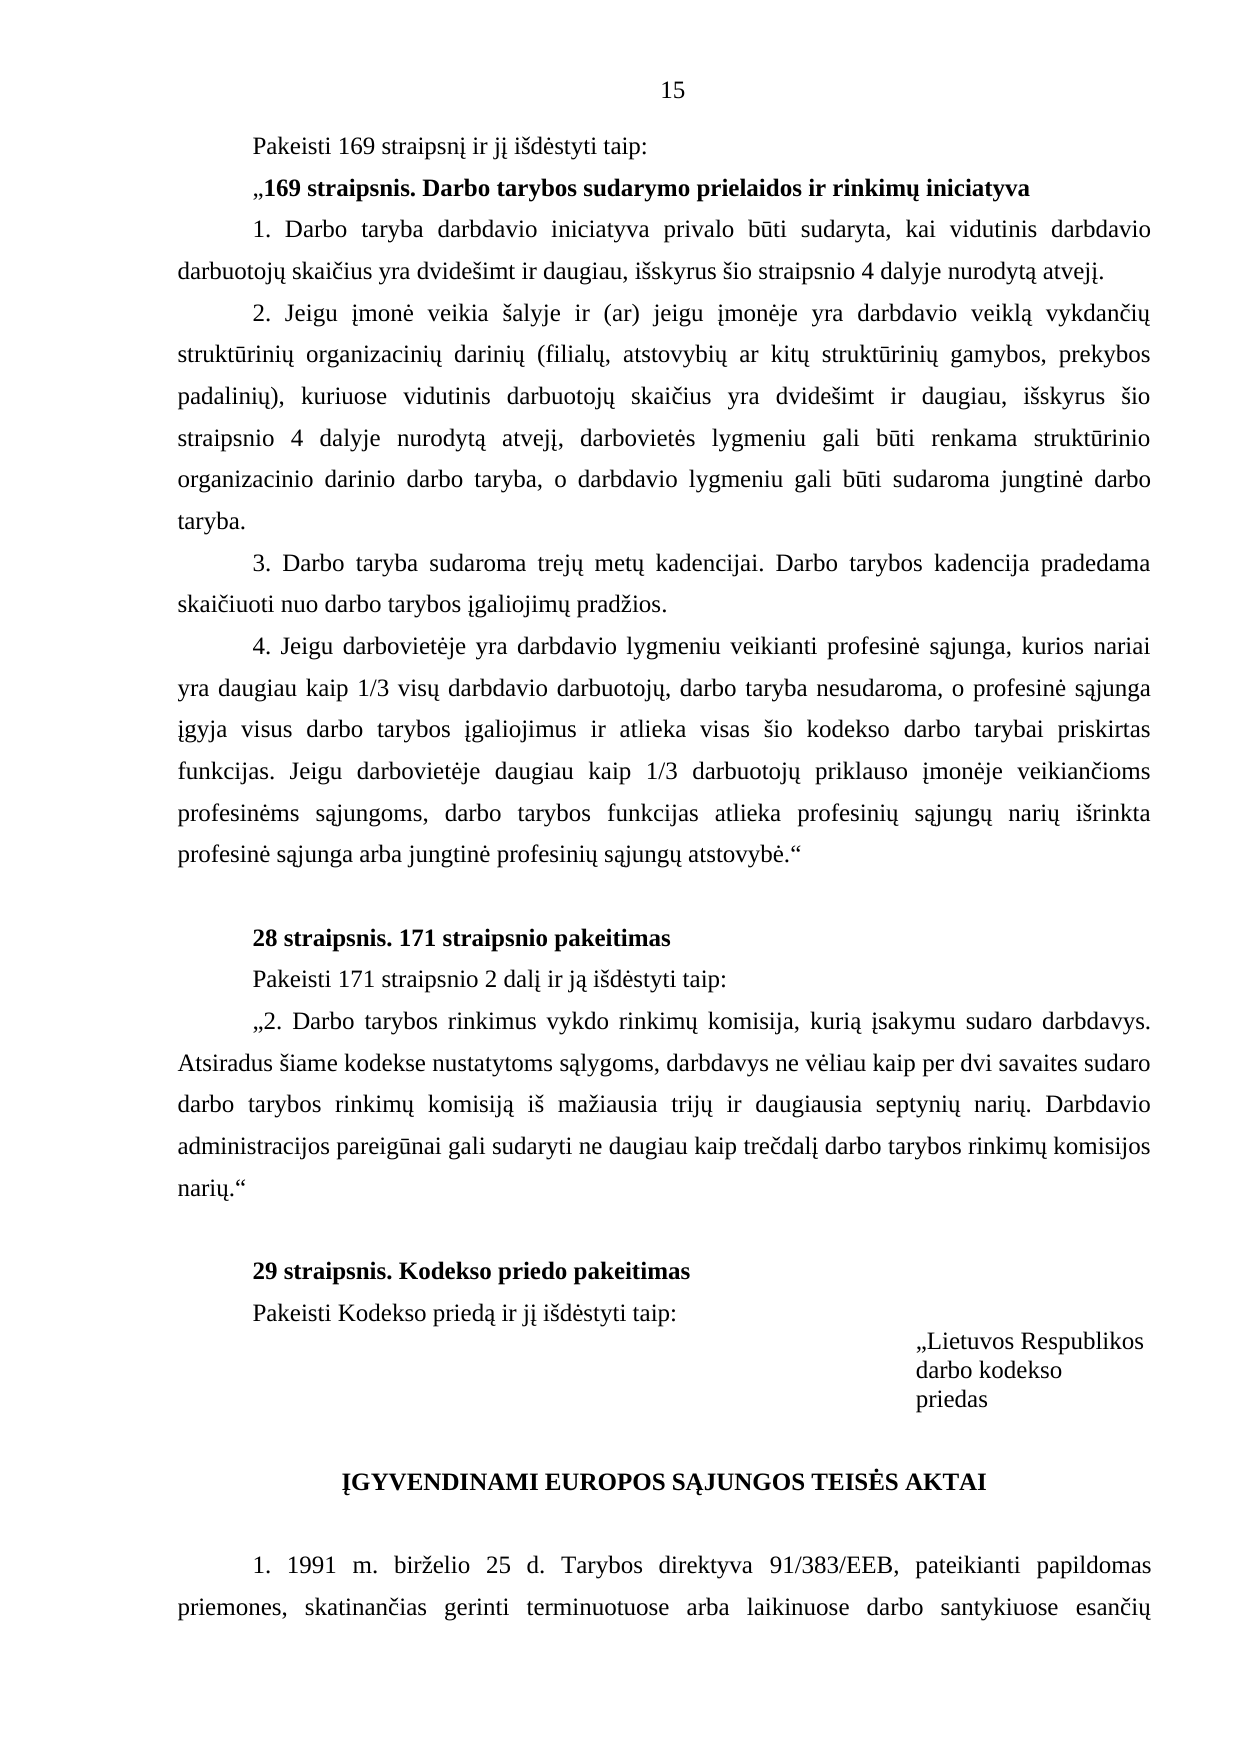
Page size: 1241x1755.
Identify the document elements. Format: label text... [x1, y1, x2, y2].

text 4. Jeigu darbovietėje yra darbdavio lygmeniu veikianti profesinė sąjunga, kurios nariai yra daugiau kaip 1/3 visų darbdavio darbuotojų, darbo taryba nesudaroma, o profesinė sąjunga įgyja visus darbo tarybos įgaliojimus ir atlieka visas šio kodekso darbo tarybai priskirtas funkcijas. Jeigu darbovietėje daugiau kaip 1/3 darbuotojų priklauso įmonėje veikiančioms profesinėms sąjungoms, darbo tarybos funkcijas atlieka profesinių sąjungų narių išrinkta profesinė sąjunga arba jungtinė profesinių sąjungų atstovybė.“ [177, 618, 1152, 868]
text ĮGYVENDINAMI EUROPOS SĄJUNGOS TEISĖS AKTAI [177, 1454, 1152, 1496]
text Pakeisti 171 straipsnio 2 dalį ir ją išdėstyti taip: [177, 951, 1152, 993]
text Pakeisti Kodekso priedą ir jį išdėstyti taip: [177, 1285, 1152, 1326]
text „2. Darbo tarybos rinkimus vykdo rinkimų komisija, kurią įsakymu sudaro darbdavys. Atsiradus šiame kodekse nustatytoms sąlygoms, darbdavys ne vėliau kaip per dvi savaites sudaro darbo tarybos rinkimų komisiją iš mažiausia trijų ir daugiausia septynių narių. Darbdavio administracijos pareigūnai gali sudaryti ne daugiau kaip trečdalį darbo tarybos rinkimų komisijos narių.“ [177, 993, 1152, 1201]
subtitle Pakeisti 169 straipsnį ir jį išdėstyti taip: [177, 118, 1152, 160]
text 3. Darbo taryba sudaroma trejų metų kadencijai. Darbo tarybos kadencija pradedama skaičiuoti nuo darbo tarybos įgaliojimų pradžios. [177, 535, 1152, 618]
subtitle „169 straipsnis. Darbo tarybos sudarymo prielaidos ir rinkimų iniciatyva [177, 160, 1152, 201]
text 1. 1991 m. birželio 25 d. Tarybos direktyva 91/383/EEB, pateikianti papildomas priemones, skatinančias gerinti terminuotuose arba laikinuose darbo santykiuose esančių [177, 1538, 1152, 1621]
text 1. Darbo taryba darbdavio iniciatyva privalo būti sudaryta, kai vidutinis darbdavio darbuotojų skaičius yra dvidešimt ir daugiau, išskyrus šio straipsnio 4 dalyje nurodytą atvejį. [177, 201, 1152, 285]
text „Lietuvos Respublikos [916, 1326, 1152, 1355]
text 28 straipsnis. 171 straipsnio pakeitimas [177, 910, 1152, 951]
text priedas [916, 1384, 1152, 1413]
text darbo kodekso [916, 1355, 1152, 1384]
text 2. Jeigu įmonė veikia šalyje ir (ar) jeigu įmonėje yra darbdavio veiklą vykdančių struktūrinių organizacinių darinių (filialų, atstovybių ar kitų struktūrinių gamybos, prekybos padalinių), kuriuose vidutinis darbuotojų skaičius yra dvidešimt ir daugiau, išskyrus šio straipsnio 4 dalyje nurodytą atvejį, darbovietės lygmeniu gali būti renkama struktūrinio organizacinio darinio darbo taryba, o darbdavio lygmeniu gali būti sudaroma jungtinė darbo taryba. [177, 285, 1152, 535]
text 29 straipsnis. Kodekso priedo pakeitimas [177, 1243, 1152, 1285]
